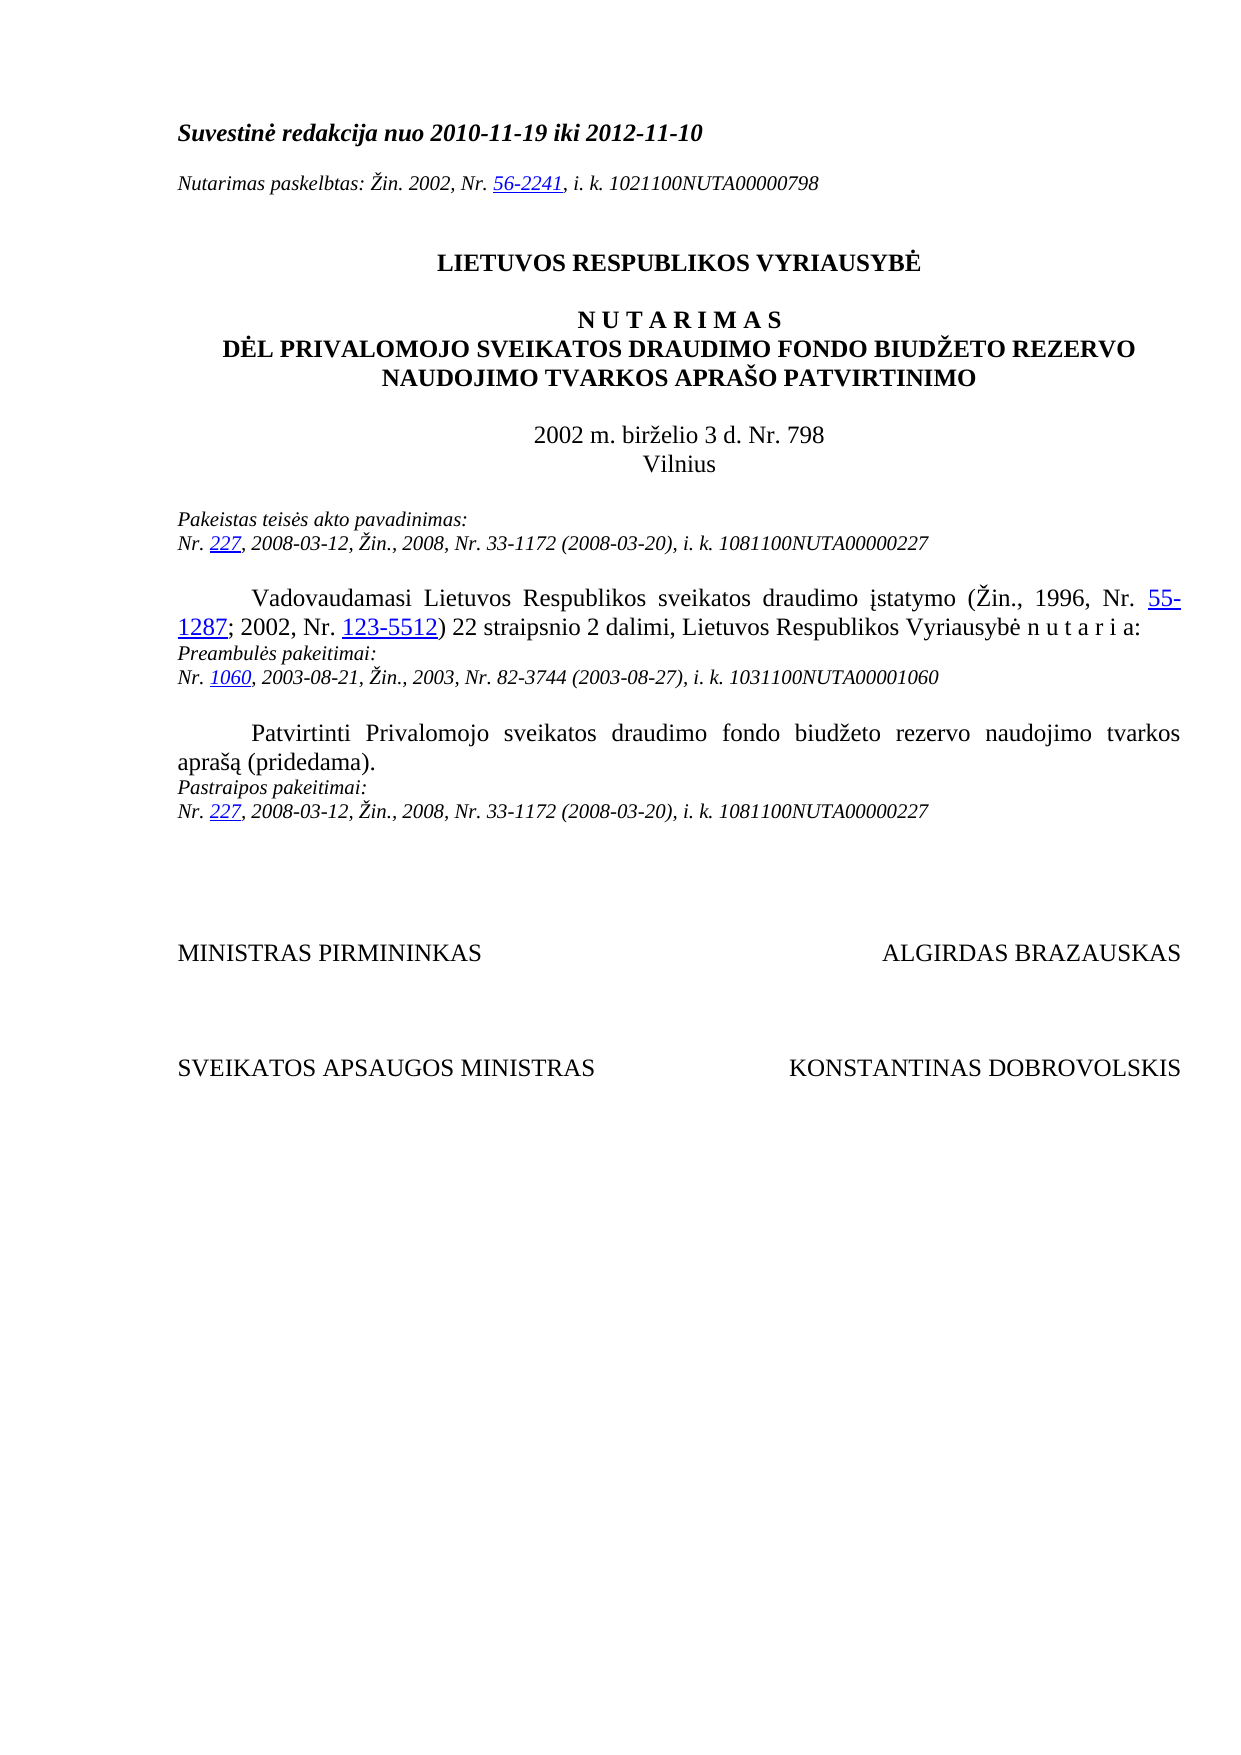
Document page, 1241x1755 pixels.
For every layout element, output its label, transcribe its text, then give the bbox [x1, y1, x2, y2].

text DĖL PRIVALOMOJO SVEIKATOS DRAUDIMO FONDO BIUDŽETO REZERVO NAUDOJIMO TVARKOS APRAŠO PATVIRTINIMO [177, 334, 1181, 392]
text Preambulės pakeitimai: [177, 641, 1181, 665]
text 2002 m. birželio 3 d. Nr. 798 [177, 420, 1181, 449]
text Nutarimas paskelbtas: Žin. 2002, Nr. 56-2241, i. k. 1021100NUTA00000798 [177, 171, 1181, 195]
text Suvestinė redakcija nuo 2010-11-19 iki 2012-11-10 [177, 118, 1181, 147]
text Vilnius [177, 449, 1181, 478]
text Pastraipos pakeitimai: [177, 775, 1181, 799]
text Vadovaudamasi Lietuvos Respublikos sveikatos draudimo įstatymo (Žin., 1996, Nr. 55-1287; 2002, Nr. 123-5512) 22 straipsnio 2 dalimi, Lietuvos Respublikos Vyriausybė nutaria: [177, 583, 1181, 641]
text Patvirtinti Privalomojo sveikatos draudimo fondo biudžeto rezervo naudojimo tvarkos aprašą (pridedama). [177, 718, 1181, 775]
text Pakeistas teisės akto pavadinimas: [177, 507, 1181, 531]
text Nr. 1060, 2003-08-21, Žin., 2003, Nr. 82-3744 (2003-08-27), i. k. 1031100NUTA00001060 [177, 665, 1181, 689]
text Nr. 227, 2008-03-12, Žin., 2008, Nr. 33-1172 (2008-03-20), i. k. 1081100NUTA00000227 [177, 799, 1181, 823]
text Nr. 227, 2008-03-12, Žin., 2008, Nr. 33-1172 (2008-03-20), i. k. 1081100NUTA00000227 [177, 531, 1181, 555]
text LIETUVOS RESPUBLIKOS VYRIAUSYBĖ [177, 248, 1181, 277]
text N U T A R I M A S [177, 305, 1181, 334]
text Sveikatos apsaugos ministras Konstantinas Dobrovolskis [177, 1053, 1181, 1082]
text Ministras Pirmininkas Algirdas Brazauskas [177, 938, 1181, 967]
